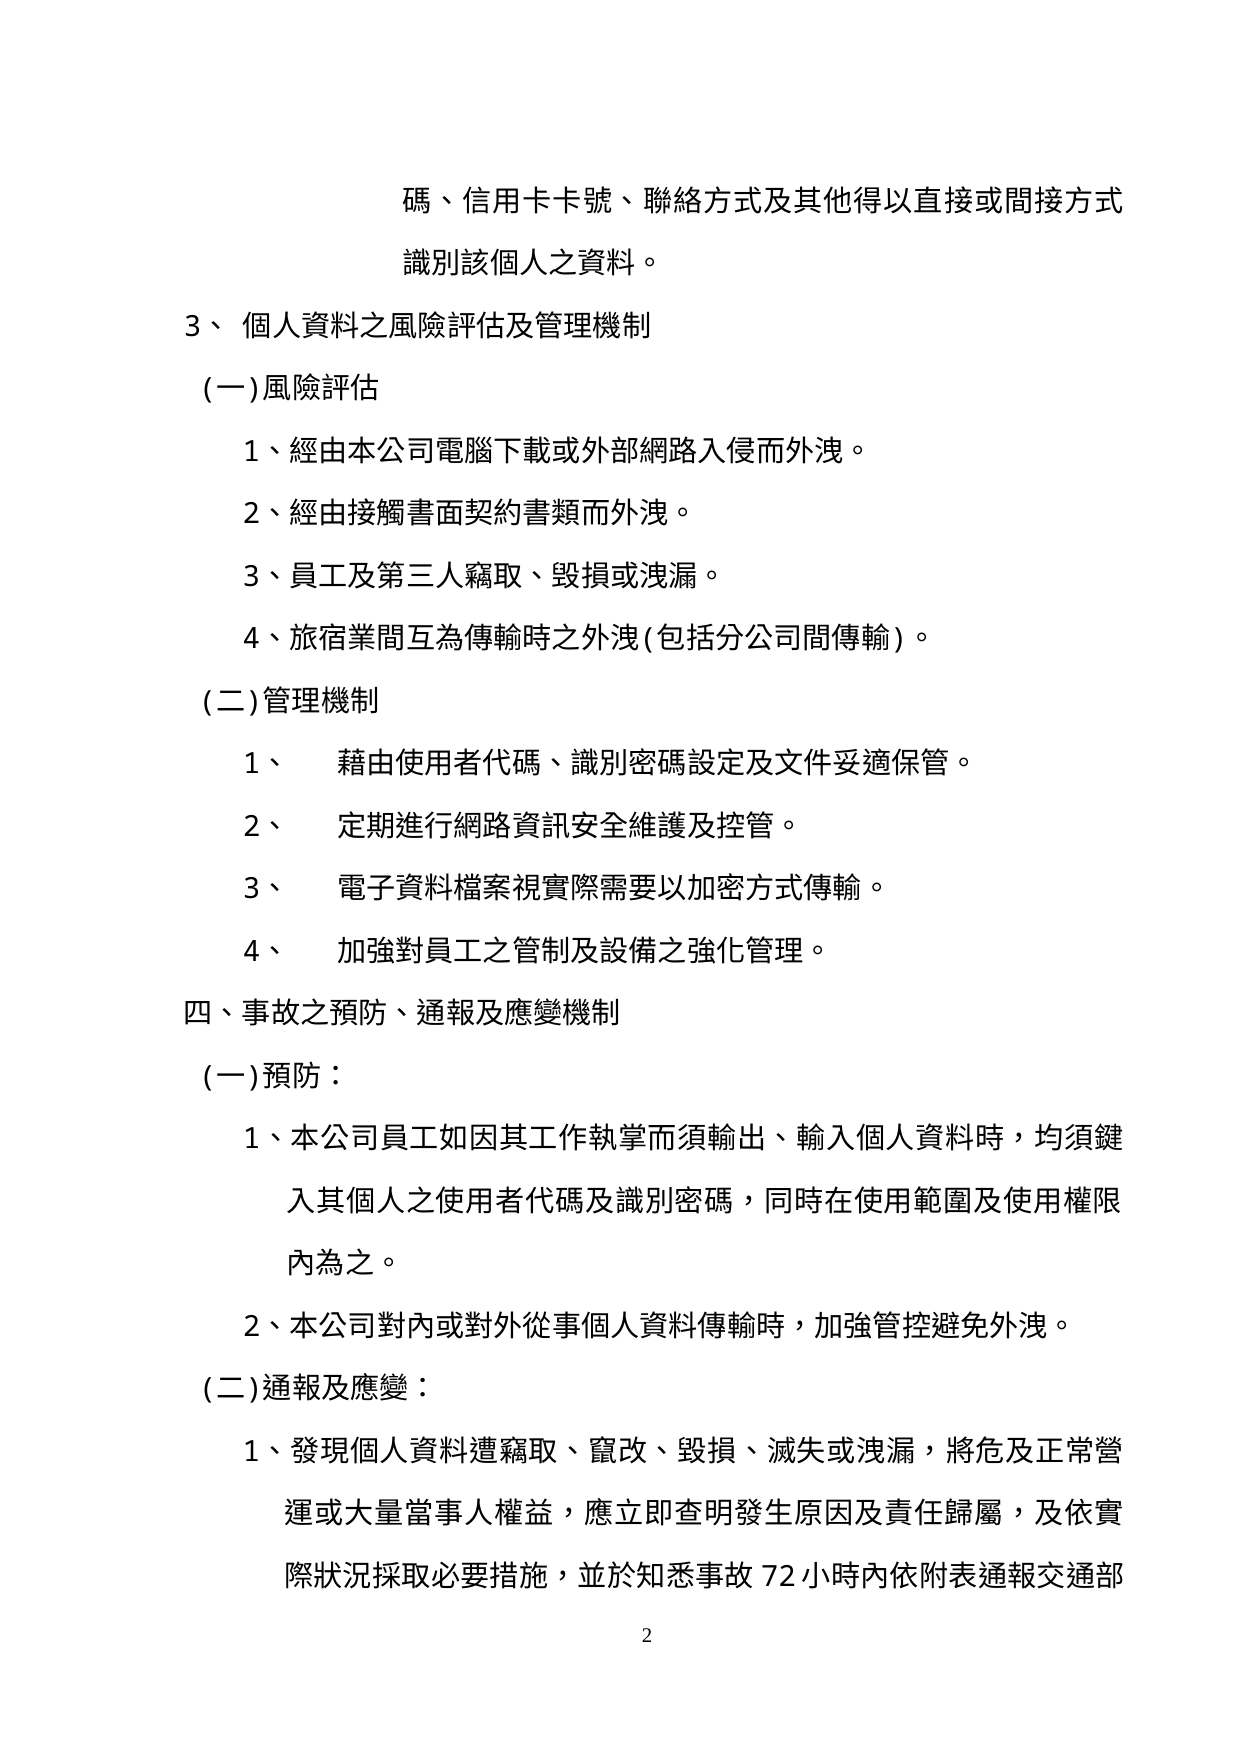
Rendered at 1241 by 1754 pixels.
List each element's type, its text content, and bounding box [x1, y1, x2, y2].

text 碼、信用卡卡號、聯絡方式及其他得以直接或間接方式識別該個人之資料。 [198, 157, 1125, 282]
text 1、經由本公司電腦下載或外部網路入侵而外洩。 [169, 407, 1125, 469]
list 電子資料檔案視實際需要以加密方式傳輸。 [243, 844, 1125, 907]
list 藉由使用者代碼、識別密碼設定及文件妥適保管。 [243, 719, 1125, 782]
text 1、發現個人資料遭竊取、竄改、毀損、滅失或洩漏，將危及正常營運或大量當事人權益，應立即查明發生原因及責任歸屬，及依實際狀況採取必要措施，並於知悉事故72小時內依附表通報交通部 [242, 1407, 1125, 1594]
text 1、本公司員工如因其工作執掌而須輸出、輸入個人資料時，均須鍵入其個人之使用者代碼及識別密碼，同時在使用範圍及使用權限內為之。 [243, 1094, 1125, 1282]
text (一)預防： [198, 1032, 1125, 1094]
text (二)通報及應變： [198, 1344, 1125, 1407]
text 3、員工及第三人竊取、毁損或洩漏。 [169, 532, 1125, 594]
text 四、事故之預防、通報及應變機制 [169, 969, 1125, 1032]
list 加強對員工之管制及設備之強化管理。 [243, 907, 1125, 969]
list 個人資料之風險評估及管理機制 [183, 282, 1125, 344]
text (二)管理機制 [169, 657, 1125, 719]
text 2、經由接觸書面契約書類而外洩。 [169, 469, 1125, 532]
list 定期進行網路資訊安全維護及控管。 [243, 782, 1125, 844]
text 4、旅宿業間互為傳輸時之外洩(包括分公司間傳輸)。 [169, 594, 1125, 657]
text (一)風險評估 [198, 344, 1125, 407]
text 2、本公司對內或對外從事個人資料傳輸時，加強管控避免外洩。 [243, 1282, 1125, 1344]
